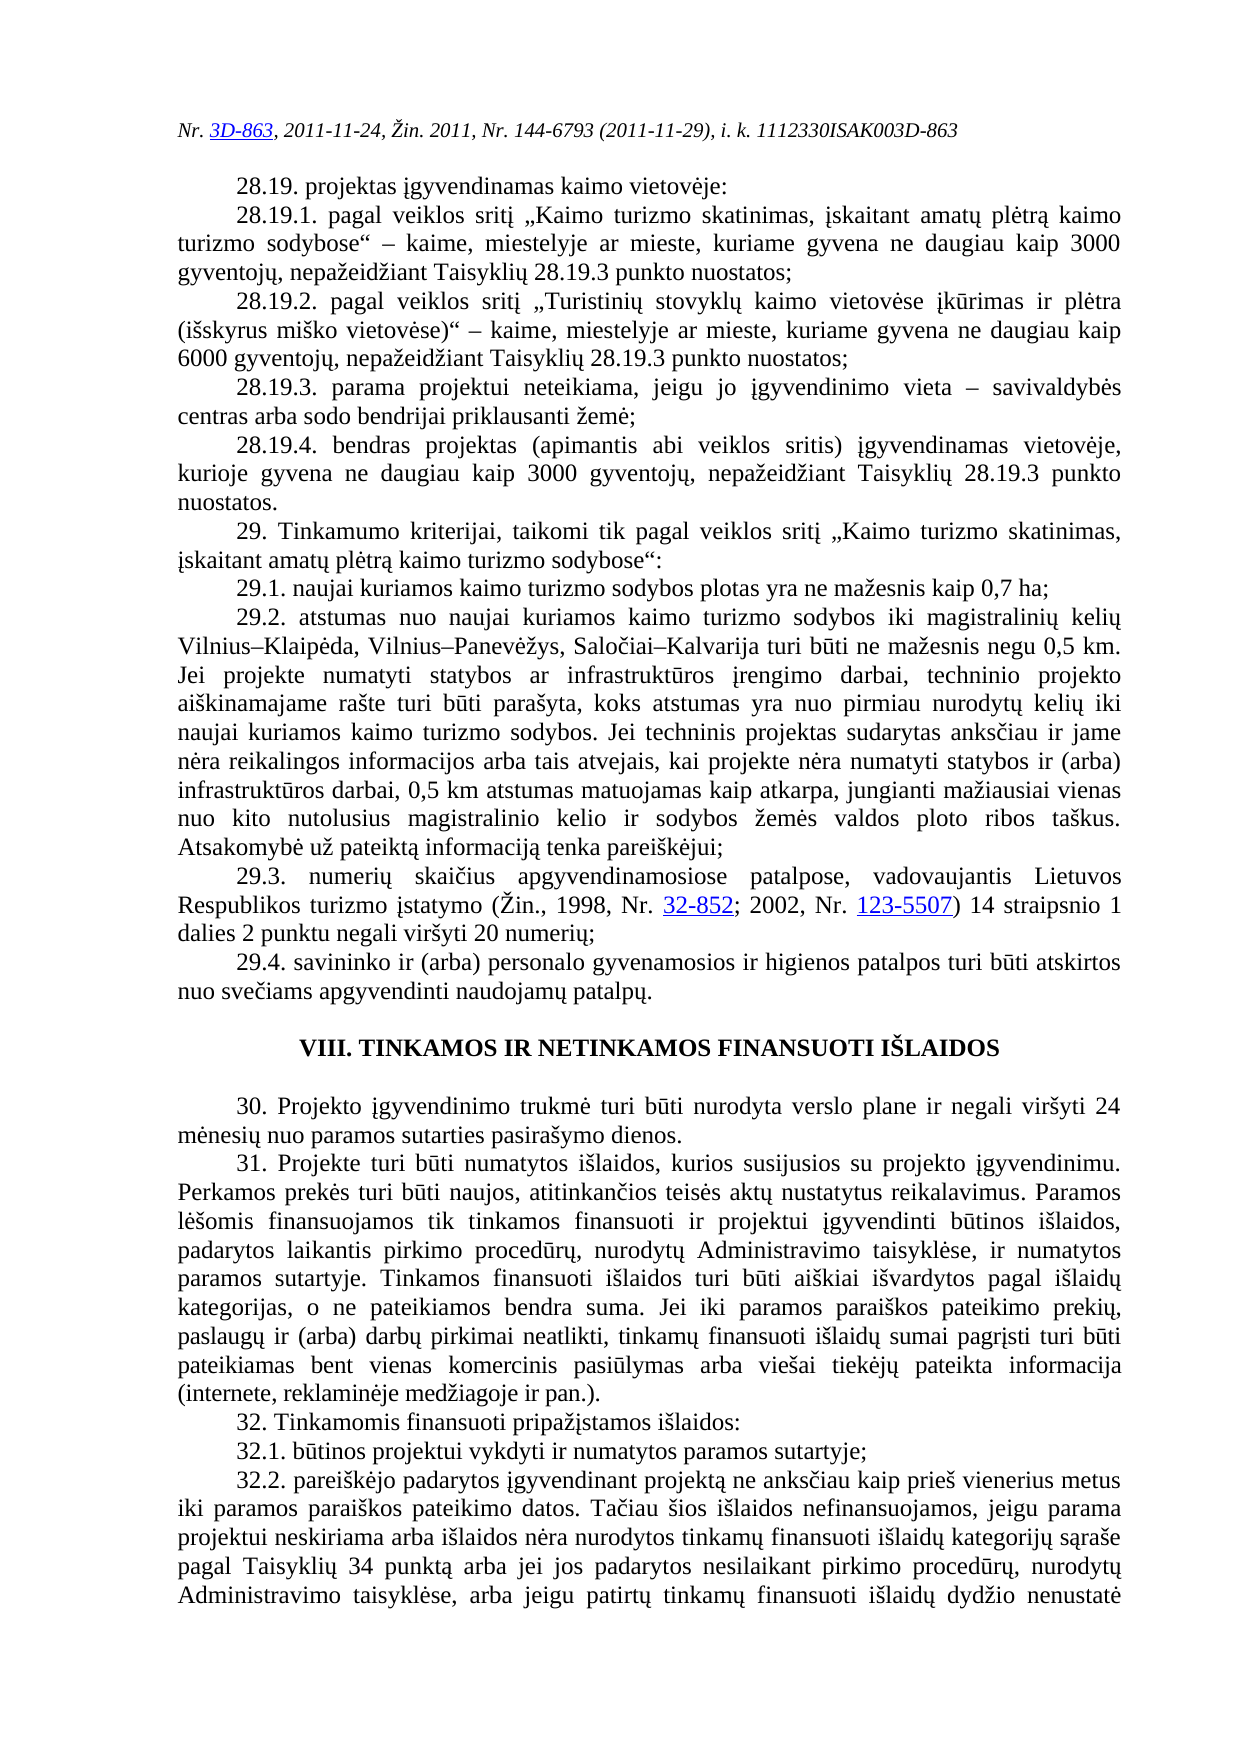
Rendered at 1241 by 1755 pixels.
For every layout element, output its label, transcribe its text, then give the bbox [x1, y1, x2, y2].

text Nr. 3D-863, 2011-11-24, Žin. 2011, Nr. 144-6793 (2011-11-29), i. k. 1112330ISAK003D-863 [177, 118, 1122, 142]
text 31. Projekte turi būti numatytos išlaidos, kurios susijusios su projekto įgyvendinimu. Perkamos prekės turi būti naujos, atitinkančios teisės aktų nustatytus reikalavimus. Paramos lėšomis finansuojamos tik tinkamos finansuoti ir projektui įgyvendinti būtinos išlaidos, padarytos laikantis pirkimo procedūrų, nurodytų Administravimo taisyklėse, ir numatytos paramos sutartyje. Tinkamos finansuoti išlaidos turi būti aiškiai išvardytos pagal išlaidų kategorijas, o ne pateikiamos bendra suma. Jei iki paramos paraiškos pateikimo prekių, paslaugų ir (arba) darbų pirkimai neatlikti, tinkamų finansuoti išlaidų sumai pagrįsti turi būti pateikiamas bent vienas komercinis pasiūlymas arba viešai tiekėjų pateikta informacija (internete, reklaminėje medžiagoje ir pan.). [177, 1148, 1122, 1407]
text 28.19.2. pagal veiklos sritį „Turistinių stovyklų kaimo vietovėse įkūrimas ir plėtra (išskyrus miško vietovėse)“ – kaime, miestelyje ar mieste, kuriame gyvena ne daugiau kaip 6000 gyventojų, nepažeidžiant Taisyklių 28.19.3 punkto nuostatos; [177, 286, 1122, 372]
text 29. Tinkamumo kriterijai, taikomi tik pagal veiklos sritį „Kaimo turizmo skatinimas, įskaitant amatų plėtrą kaimo turizmo sodybose“: [177, 516, 1122, 573]
text 29.1. naujai kuriamos kaimo turizmo sodybos plotas yra ne mažesnis kaip 0,7 ha; [177, 573, 1122, 602]
text 28.19.3. parama projektui neteikiama, jeigu jo įgyvendinimo vieta – savivaldybės centras arba sodo bendrijai priklausanti žemė; [177, 372, 1122, 430]
text 32.1. būtinos projektui vykdyti ir numatytos paramos sutartyje; [177, 1436, 1122, 1465]
text 32. Tinkamomis finansuoti pripažįstamos išlaidos: [177, 1407, 1122, 1436]
text 28.19.4. bendras projektas (apimantis abi veiklos sritis) įgyvendinamas vietovėje, kurioje gyvena ne daugiau kaip 3000 gyventojų, nepažeidžiant Taisyklių 28.19.3 punkto nuostatos. [177, 430, 1122, 516]
text VIII. TINKAMOS IR NETINKAMOS FINANSUOTI IŠLAIDOS [177, 1033, 1122, 1062]
text 32.2. pareiškėjo padarytos įgyvendinant projektą ne anksčiau kaip prieš vienerius metus iki paramos paraiškos pateikimo datos. Tačiau šios išlaidos nefinansuojamos, jeigu parama projektui neskiriama arba išlaidos nėra nurodytos tinkamų finansuoti išlaidų kategorijų sąraše pagal Taisyklių 34 punktą arba jei jos padarytos nesilaikant pirkimo procedūrų, nurodytų Administravimo taisyklėse, arba jeigu patirtų tinkamų finansuoti išlaidų dydžio nenustatė [177, 1465, 1122, 1608]
text 28.19. projektas įgyvendinamas kaimo vietovėje: [177, 171, 1122, 200]
text 29.3. numerių skaičius apgyvendinamosiose patalpose, vadovaujantis Lietuvos Respublikos turizmo įstatymo (Žin., 1998, Nr. 32-852; 2002, Nr. 123-5507) 14 straipsnio 1 dalies 2 punktu negali viršyti 20 numerių; [177, 861, 1122, 947]
text 28.19.1. pagal veiklos sritį „Kaimo turizmo skatinimas, įskaitant amatų plėtrą kaimo turizmo sodybose“ – kaime, miestelyje ar mieste, kuriame gyvena ne daugiau kaip 3000 gyventojų, nepažeidžiant Taisyklių 28.19.3 punkto nuostatos; [177, 200, 1122, 286]
text 30. Projekto įgyvendinimo trukmė turi būti nurodyta verslo plane ir negali viršyti 24 mėnesių nuo paramos sutarties pasirašymo dienos. [177, 1091, 1122, 1148]
text 29.4. savininko ir (arba) personalo gyvenamosios ir higienos patalpos turi būti atskirtos nuo svečiams apgyvendinti naudojamų patalpų. [177, 947, 1122, 1005]
text 29.2. atstumas nuo naujai kuriamos kaimo turizmo sodybos iki magistralinių kelių Vilnius–Klaipėda, Vilnius–Panevėžys, Saločiai–Kalvarija turi būti ne mažesnis negu 0,5 km. Jei projekte numatyti statybos ar infrastruktūros įrengimo darbai, techninio projekto aiškinamajame rašte turi būti parašyta, koks atstumas yra nuo pirmiau nurodytų kelių iki naujai kuriamos kaimo turizmo sodybos. Jei techninis projektas sudarytas anksčiau ir jame nėra reikalingos informacijos arba tais atvejais, kai projekte nėra numatyti statybos ir (arba) infrastruktūros darbai, 0,5 km atstumas matuojamas kaip atkarpa, jungianti mažiausiai vienas nuo kito nutolusius magistralinio kelio ir sodybos žemės valdos ploto ribos taškus. Atsakomybė už pateiktą informaciją tenka pareiškėjui; [177, 602, 1122, 861]
